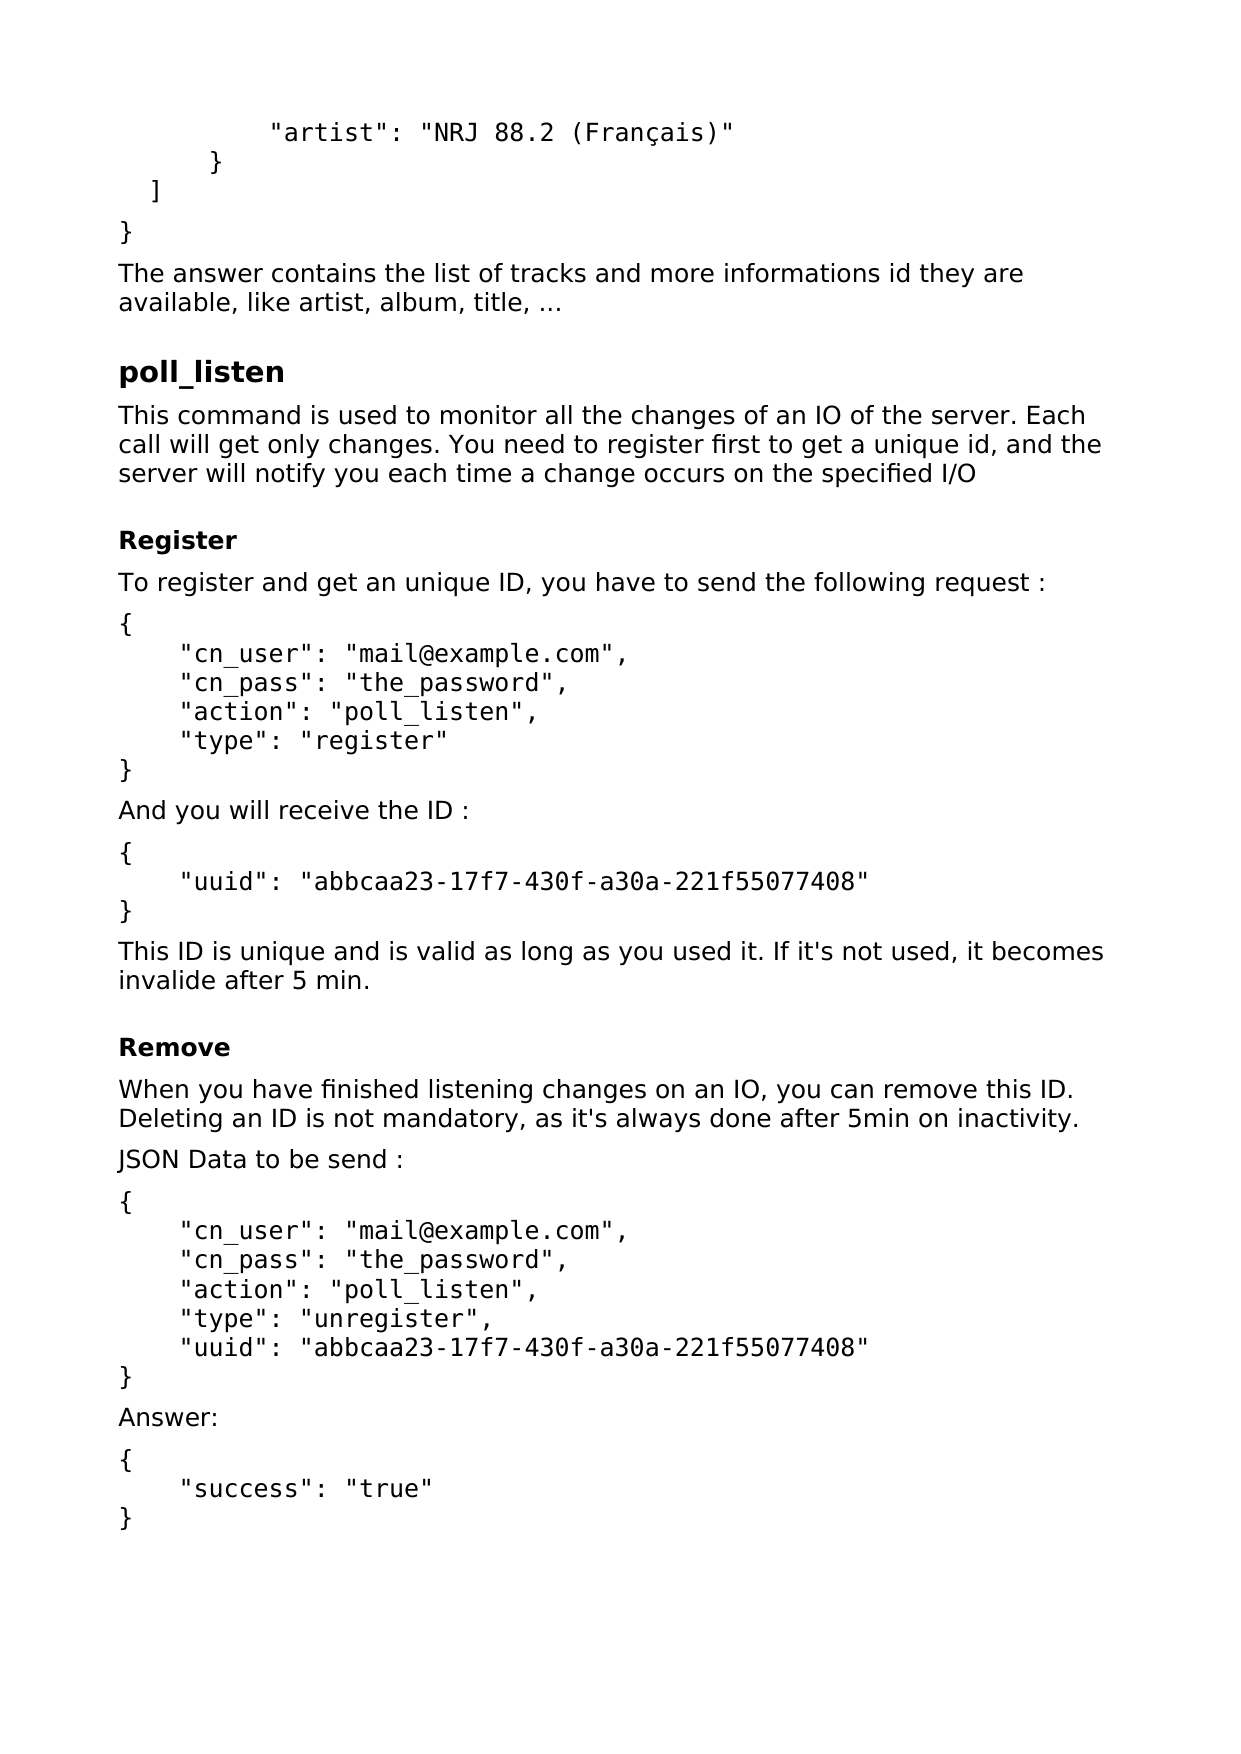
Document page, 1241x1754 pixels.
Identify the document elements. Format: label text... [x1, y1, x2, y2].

text This ID is unique and is valid as long as you used it. If it's not used, it becomes invalide after 5 min. [118, 937, 1122, 996]
text When you have finished listening changes on an IO, you can remove this ID. Deleting an ID is not mandatory, as it's always done after 5min on inactivity. [118, 1075, 1122, 1133]
text And you will receive the ID : [118, 796, 1122, 826]
text This command is used to monitor all the changes of an IO of the server. Each call will get only changes. You need to register first to get a unique id, and the server will notify you each time a change occurs on the specified I/O [118, 401, 1122, 489]
text { "success": "true" } [118, 1445, 1122, 1532]
subtitle Register [118, 526, 1122, 556]
text { "cn_user": "mail@example.com", "cn_pass": "the_password", "action": "poll_listen", "type": "unregister", "uuid": "abbcaa23-17f7-430f-a30a-221f55077408" } [118, 1187, 1122, 1392]
text Answer: [118, 1403, 1122, 1432]
subtitle Remove [118, 1033, 1122, 1062]
text The answer contains the list of tracks and more informations id they are available, like artist, album, title, ... [118, 259, 1122, 317]
text JSON Data to be send : [118, 1146, 1122, 1175]
text { "cn_user": "mail@example.com", "cn_pass": "the_password", "action": "poll_listen", "type": "register" } [118, 610, 1122, 785]
text { "uuid": "abbcaa23-17f7-430f-a30a-221f55077408" } [118, 838, 1122, 926]
text } [118, 217, 1122, 247]
text To register and get an unique ID, you have to send the following request : [118, 568, 1122, 597]
text "artist": "NRJ 88.2 (Français)" } ] [118, 118, 1122, 206]
subtitle poll_listen [118, 355, 1122, 389]
